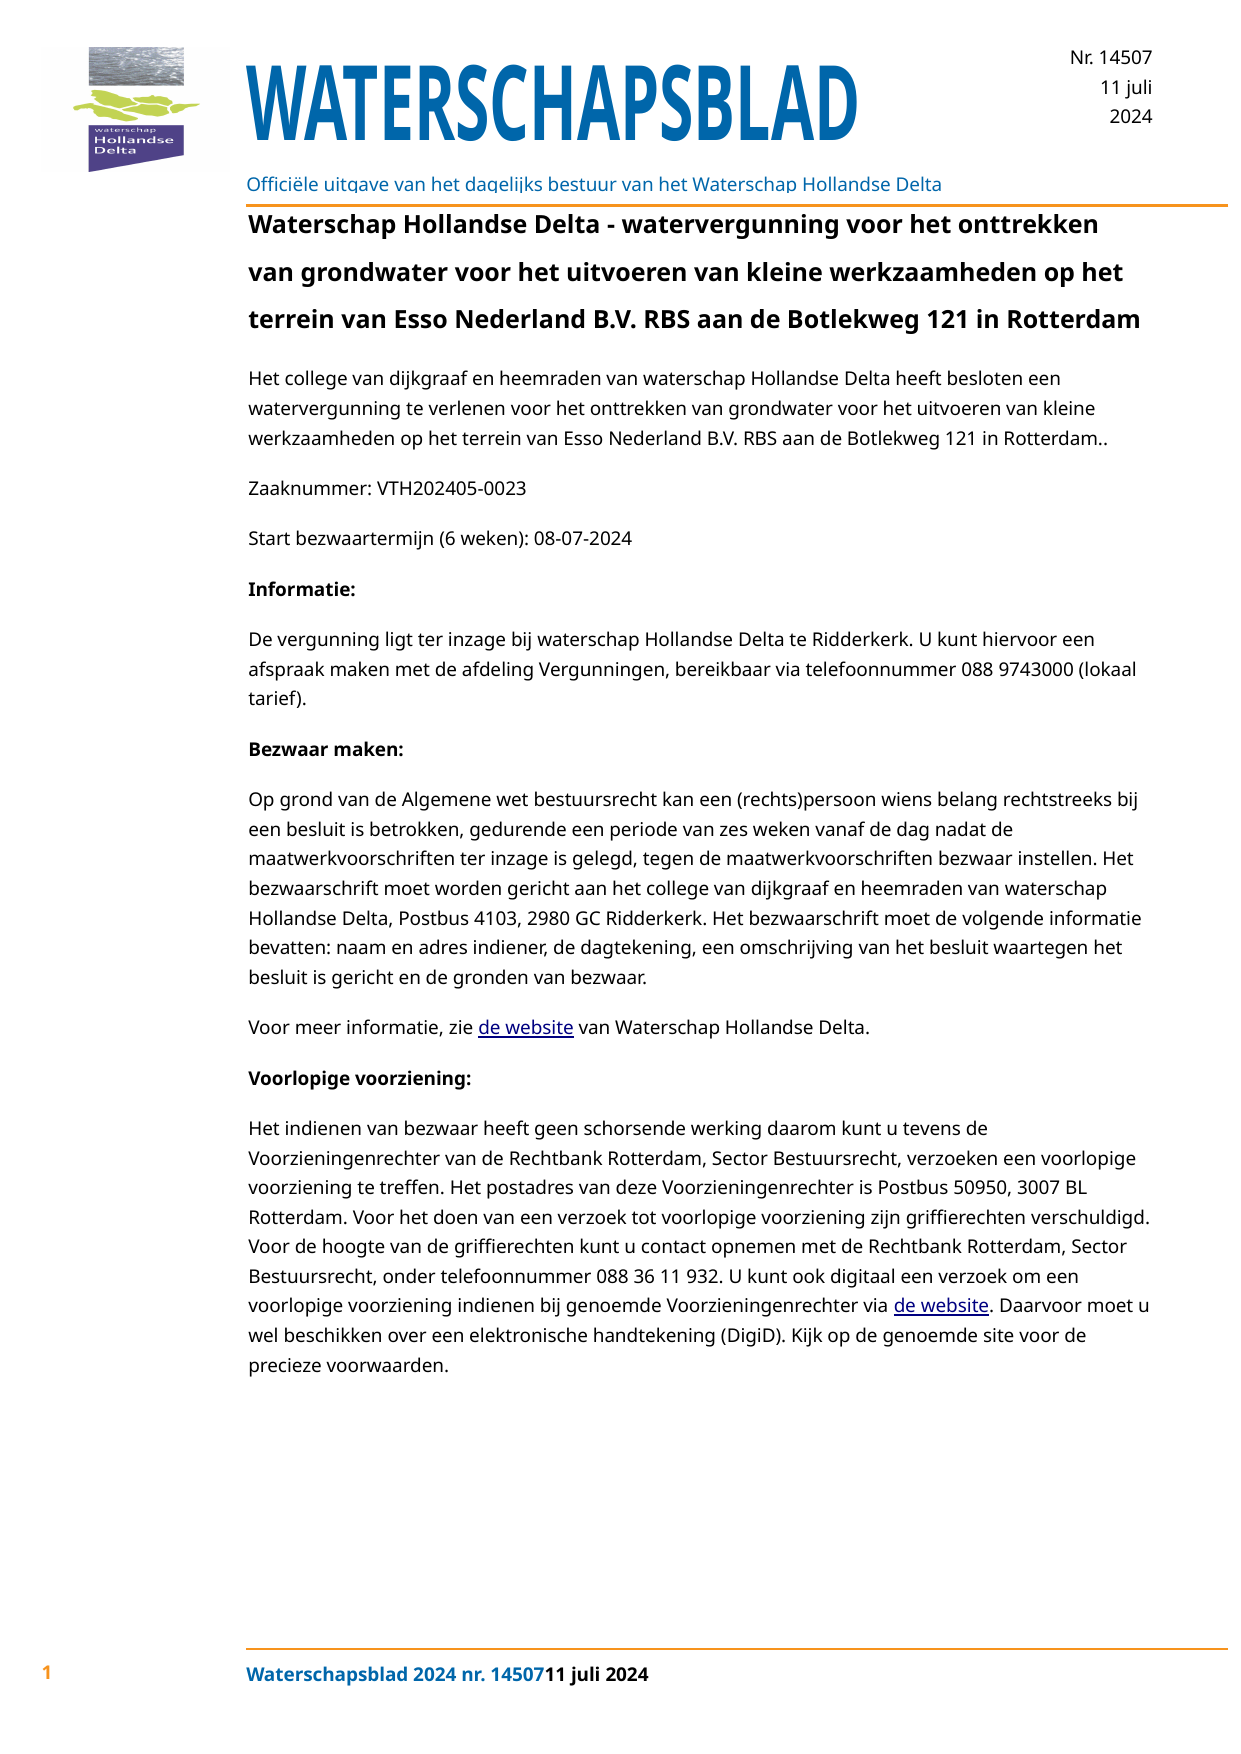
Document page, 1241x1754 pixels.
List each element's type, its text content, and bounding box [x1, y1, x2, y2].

text Voorlopige voorziening: [248, 1065, 1152, 1090]
text Bezwaar maken: [248, 736, 1152, 762]
text Informatie: [248, 576, 1152, 602]
text Voor meer informatie, zie de website van Waterschap Hollandse Delta. [248, 1014, 1152, 1040]
text De vergunning ligt ter inzage bij waterschap Hollandse Delta te Ridderkerk. U kunt hiervoor een afspraak maken met de afdeling Vergunningen, bereikbaar via telefoonnummer 088 9743000 (lokaal tarief). [248, 626, 1152, 711]
picture [41, 47, 231, 172]
text Het indienen van bezwaar heeft geen schorsende werking daarom kunt u tevens de Voorzieningenrechter van de Rechtbank Rotterdam, Sector Bestuursrecht, verzoeken een voorlopige voorziening te treffen. Het postadres van deze Voorzieningenrechter is Postbus 50950, 3007 BL Rotterdam. Voor het doen van een verzoek tot voorlopige voorziening zijn griffierechten verschuldigd. Voor de hoogte van de griffierechten kunt u contact opnemen met de Rechtbank Rotterdam, Sector Bestuursrecht, onder telefoonnummer 088 36 11 932. U kunt ook digitaal een verzoek om een voorlopige voorziening indienen bij genoemde Voorzieningenrechter via de website. Daarvoor moet u wel beschikken over een elektronische handtekening (DigiD). Kijk op de genoemde site voor de precieze voorwaarden. [248, 1115, 1152, 1377]
text Zaaknummer: VTH202405-0023 [248, 475, 1152, 501]
text Op grond van de Algemene wet bestuursrecht kan een (rechts)persoon wiens belang rechtstreeks bij een besluit is betrokken, gedurende een periode van zes weken vanaf de dag nadat de maatwerkvoorschriften ter inzage is gelegd, tegen de maatwerkvoorschriften bezwaar instellen. Het bezwaarschrift moet worden gericht aan het college van dijkgraaf en heemraden van waterschap Hollandse Delta, Postbus 4103, 2980 GC Ridderkerk. Het bezwaarschrift moet de volgende informatie bevatten: naam en adres indiener, de dagtekening, een omschrijving van het besluit waartegen het besluit is gericht en de gronden van bezwaar. [248, 786, 1152, 989]
text Waterschap Hollandse Delta - watervergunning voor het onttrekken van grondwater voor het uitvoeren van kleine werkzaamheden op het terrein van Esso Nederland B.V. RBS aan de Botlekweg 121 in Rotterdam [248, 207, 1152, 336]
text Het college van dijkgraaf en heemraden van waterschap Hollandse Delta heeft besloten een watervergunning te verlenen voor het onttrekken van grondwater voor het uitvoeren van kleine werkzaamheden op het terrein van Esso Nederland B.V. RBS aan de Botlekweg 121 in Rotterdam.. [248, 366, 1152, 450]
text Start bezwaartermijn (6 weken): 08-07-2024 [248, 526, 1152, 551]
